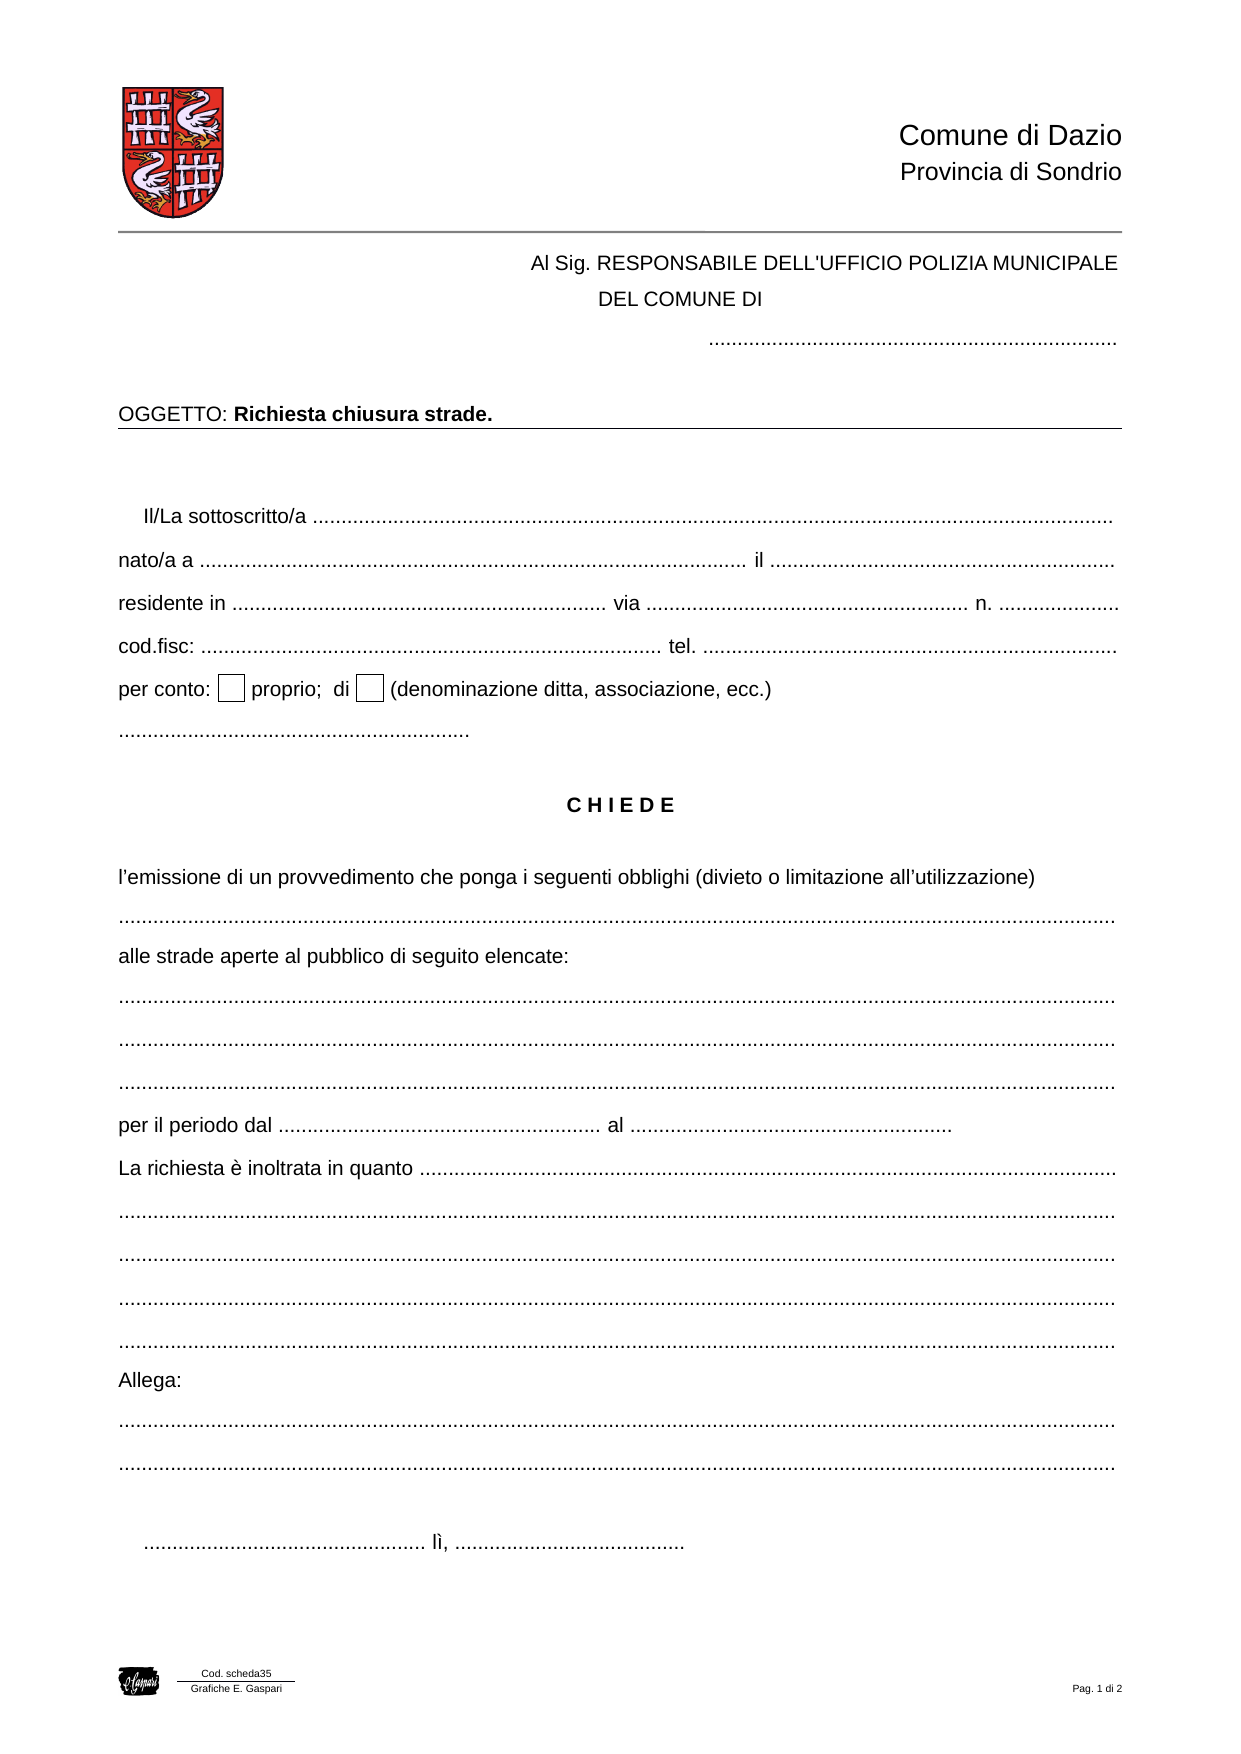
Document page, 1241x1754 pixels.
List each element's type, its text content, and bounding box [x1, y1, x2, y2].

text ............................................................................................................................................................................. [118, 1195, 1122, 1224]
text C H I E D E [118, 793, 1122, 817]
text Il/La sottoscritto/a ........................................................................................................................................... [118, 501, 1122, 529]
text residente in ................................................................. via ........................................................ n. ..................... [118, 587, 1122, 616]
text Provincia di Sondrio [224, 157, 1122, 185]
text ............................................................................................................................................................................. [118, 1282, 1122, 1310]
text La richiesta è inoltrata in quanto ......................................................................................................................... [118, 1152, 1122, 1181]
text ............................................................................................................................................................................. [118, 980, 1122, 1008]
text ............................................................................................................................................................................. [118, 1447, 1122, 1476]
text DEL COMUNE DI [598, 287, 1122, 311]
text Al Sig. RESPONSABILE DELL'UFFICIO POLIZIA MUNICIPALE [531, 251, 1122, 274]
text cod.fisc: ................................................................................ tel. ........................................................................ [118, 630, 1122, 659]
text ....................................................................... [708, 322, 1122, 351]
text Comune di Dazio [224, 118, 1122, 152]
text ............................................................................................................................................................................. [118, 1023, 1122, 1052]
text per il periodo dal ........................................................ al ........................................................ [118, 1109, 1122, 1138]
text Allega: [118, 1368, 1122, 1392]
text nato/a a ............................................................................................... il ............................................................ [118, 544, 1122, 572]
text OGGETTO: Richiesta chiusura strade. [118, 402, 1122, 428]
text l’emissione di un provvedimento che ponga i seguenti obblighi (divieto o limitazione all’utilizzazione) ............................................................................................................................................................................. [118, 865, 1122, 929]
text alle strade aperte al pubblico di seguito elencate: [118, 944, 1122, 968]
text ............................................................................................................................................................................. [118, 1066, 1122, 1095]
text ............................................................................................................................................................................. [118, 1325, 1122, 1353]
text ............................................................................................................................................................................. [118, 1238, 1122, 1267]
picture [118, 1666, 160, 1696]
picture [122, 87, 224, 219]
text ............................................................................................................................................................................. [118, 1404, 1122, 1432]
text per conto: proprio; di (denominazione ditta, associazione, ecc.) ............................................................. [118, 673, 1122, 742]
text ................................................. lì, ........................................ [143, 1526, 1122, 1555]
